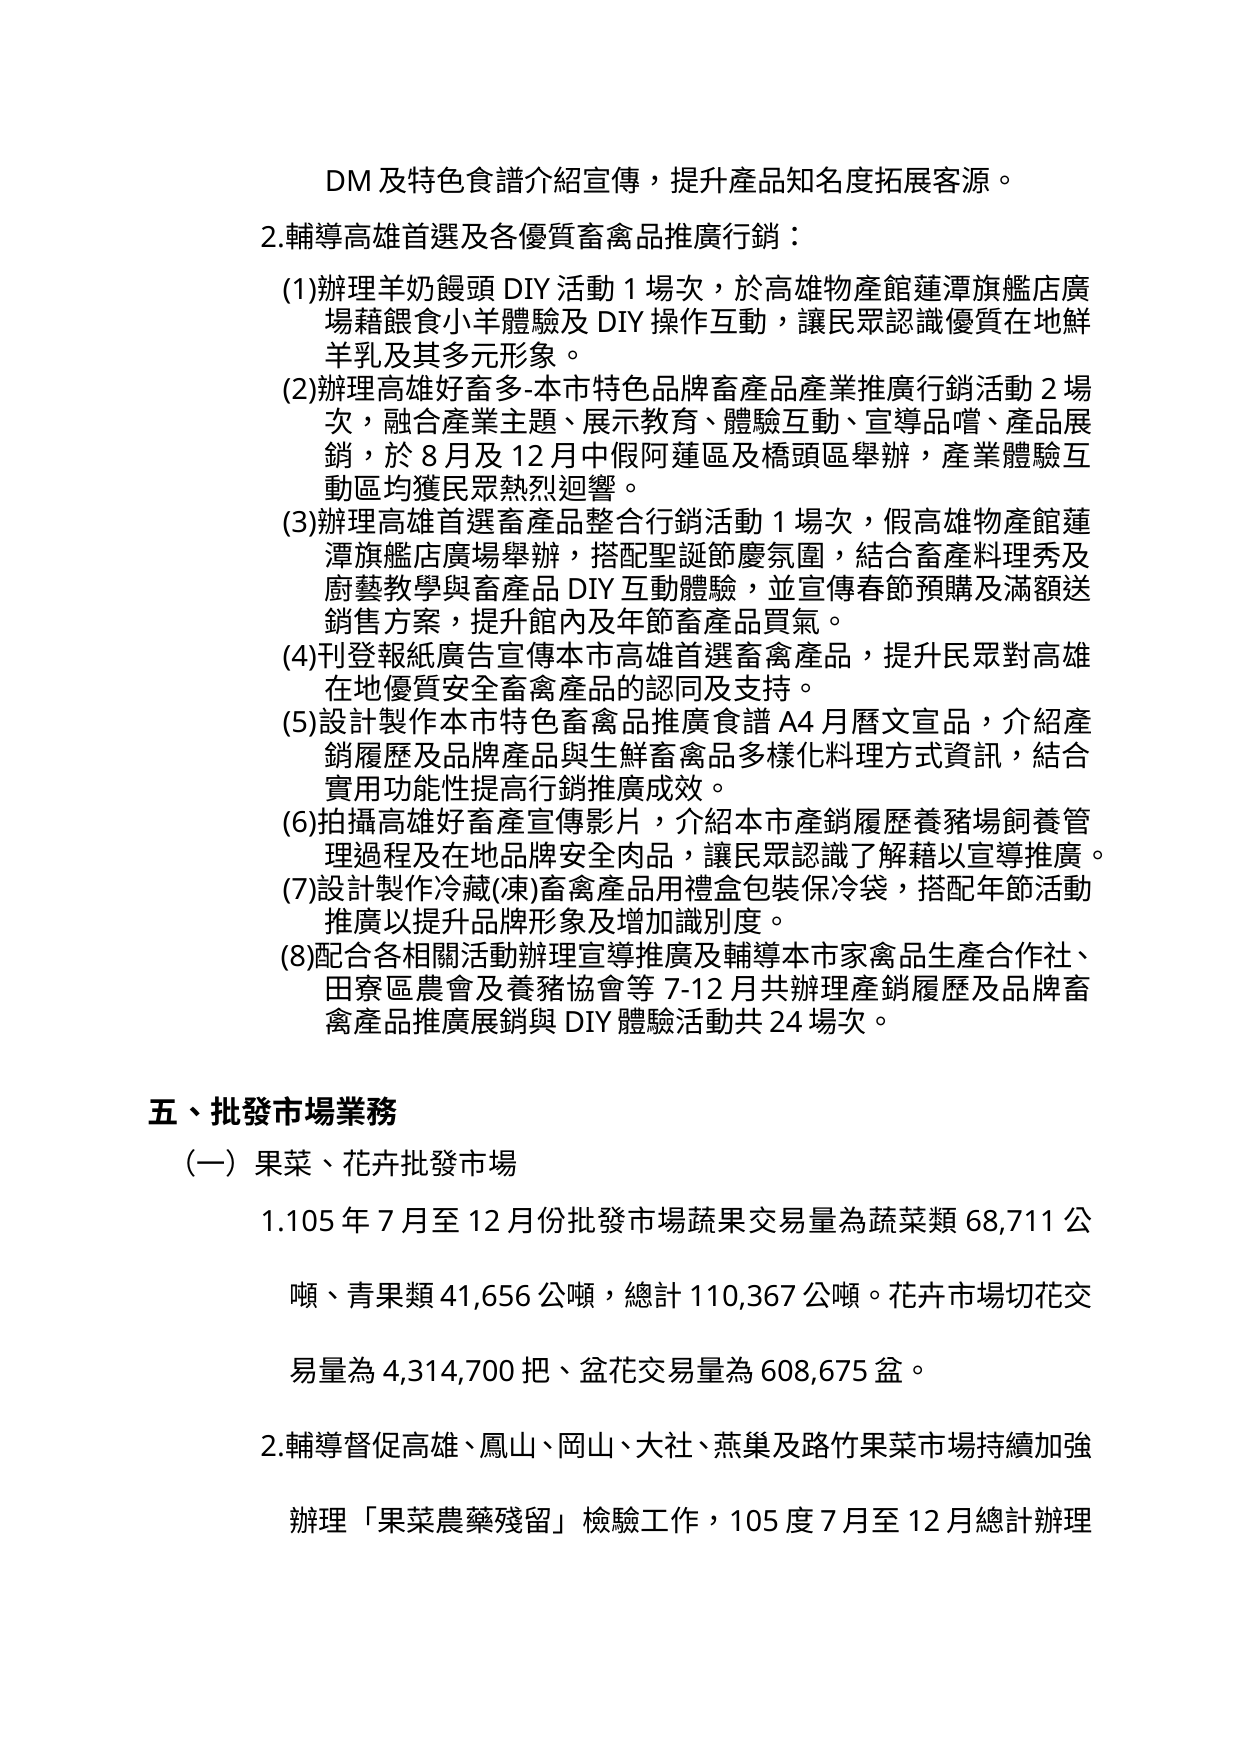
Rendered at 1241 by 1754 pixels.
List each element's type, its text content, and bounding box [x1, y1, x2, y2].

text 五、批發市場業務 [148, 1073, 1092, 1148]
text (6)拍攝高雄好畜產宣傳影片，介紹本市產銷履歷養豬場飼養管理過程及在地品牌安全肉品，讓民眾認識了解藉以宣導推廣。 [282, 806, 1092, 873]
text （一）果菜、花卉批發市場 [148, 1148, 1092, 1181]
text (8)配合各相關活動辦理宣導推廣及輔導本市家禽品生產合作社、田寮區農會及養豬協會等7-12月共辦理產銷履歷及品牌畜禽產品推廣展銷與DIY體驗活動共24場次。 [280, 939, 1092, 1039]
text (3)辦理高雄首選畜產品整合行銷活動1場次，假高雄物產館蓮潭旗艦店廣場舉辦，搭配聖誕節慶氛圍，結合畜產料理秀及廚藝教學與畜產品DIY互動體驗，並宣傳春節預購及滿額送銷售方案，提升館內及年節畜產品買氣。 [282, 506, 1092, 639]
text 2.輔導督促高雄、鳳山、岡山、大社、燕巢及路竹果菜市場持續加強辦理「果菜農藥殘留」檢驗工作，105度7月至12月總計辦理 [260, 1406, 1092, 1556]
text (5)設計製作本市特色畜禽品推廣食譜A4月曆文宣品，介紹產銷履歷及品牌產品與生鮮畜禽品多樣化料理方式資訊，結合實用功能性提高行銷推廣成效。 [282, 706, 1092, 806]
text 1.105年7月至12月份批發市場蔬果交易量為蔬菜類68,711公噸、青果類41,656公噸，總計110,367公噸。花卉市場切花交易量為4,314,700把、盆花交易量為608,675盆。 [260, 1181, 1092, 1406]
text (7)設計製作冷藏(凍)畜禽產品用禮盒包裝保冷袋，搭配年節活動推廣以提升品牌形象及增加識別度。 [282, 873, 1092, 939]
text (4)刊登報紙廣告宣傳本市高雄首選畜禽產品，提升民眾對高雄在地優質安全畜禽產品的認同及支持。 [282, 639, 1092, 706]
text (1)辦理羊奶饅頭DIY活動1場次，於高雄物產館蓮潭旗艦店廣場藉餵食小羊體驗及DIY操作互動，讓民眾認識優質在地鮮羊乳及其多元形象。 [282, 273, 1092, 373]
text (2)辦理高雄好畜多-本市特色品牌畜產品產業推廣行銷活動2場次，融合產業主題、展示教育、體驗互動、宣導品嚐、產品展銷，於8月及12月中假阿蓮區及橋頭區舉辦，產業體驗互動區均獲民眾熱烈迴響。 [282, 373, 1092, 506]
text DM及特色食譜介紹宣傳，提升產品知名度拓展客源。 [282, 164, 1092, 198]
text 2.輔導高雄首選及各優質畜禽品推廣行銷： [260, 198, 1092, 273]
